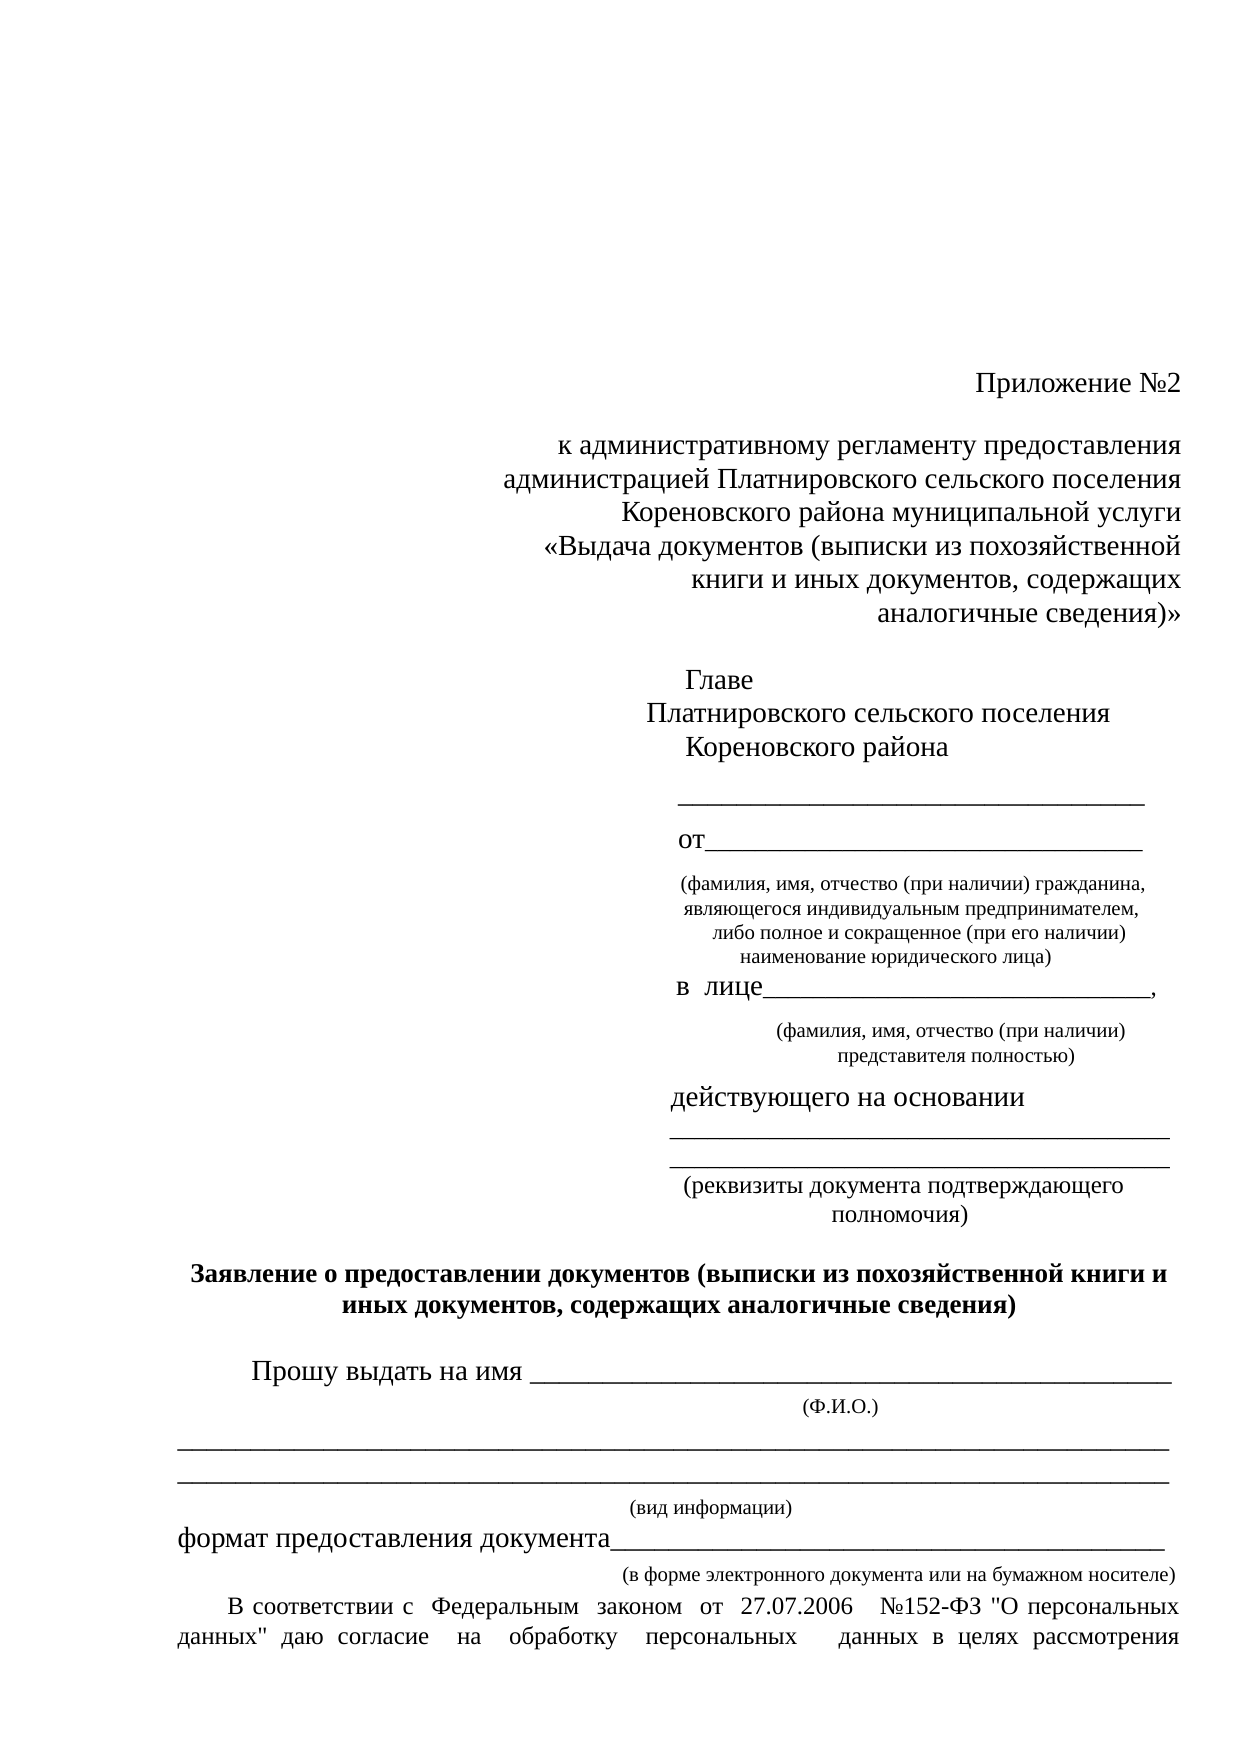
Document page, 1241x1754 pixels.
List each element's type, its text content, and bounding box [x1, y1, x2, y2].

text В соответствии с Федеральным законом от 27.07.2006 №152-ФЗ "О персональных данных" даю согласие на обработку персональных данных в целях рассмотрения [177, 1587, 1181, 1650]
text ________________________________________ [591, 1142, 1181, 1171]
text ________________________________ [591, 775, 1181, 809]
text администрацией Платнировского сельского поселения [177, 461, 1181, 494]
text Платнировского сельского поселения [177, 696, 1181, 729]
text (в форме электронного документа или на бумажном носителе) [177, 1554, 1181, 1587]
text наименование юридического лица) [177, 944, 1181, 968]
text Кореновского района муниципальной услуги [177, 494, 1181, 528]
text полномочия) [177, 1199, 1181, 1228]
text (реквизиты документа подтверждающего [177, 1171, 1181, 1199]
text от___________________________________ [591, 821, 1181, 855]
text действующего на основании [591, 1079, 1181, 1113]
text Прошу выдать на имя ____________________________________________ [177, 1353, 1181, 1386]
text либо полное и сокращенное (при его наличии) [177, 920, 1181, 944]
text книги и иных документов, содержащих [177, 561, 1181, 595]
text к административному регламенту предоставления [177, 427, 1181, 461]
text Приложение №2 [177, 365, 1181, 398]
text (Ф.И.О.) [177, 1386, 1181, 1420]
text Кореновского района [591, 729, 1181, 763]
text ____________________________________________________________________ [177, 1420, 1181, 1453]
text являющегося индивидуальным предпринимателем, [177, 896, 1181, 920]
text в лице_______________________________, [591, 968, 1181, 1002]
text (фамилия, имя, отчество (при наличии) представителя полностью) [591, 1014, 1181, 1067]
text Главе [177, 662, 1181, 696]
text аналогичные сведения)» [177, 595, 1181, 628]
text (фамилия, имя, отчество (при наличии) гражданина, [177, 867, 1181, 896]
text ________________________________________ [591, 1113, 1181, 1142]
text ____________________________________________________________________ [177, 1453, 1181, 1487]
text (вид информации) [177, 1487, 1181, 1520]
text Заявление о предоставлении документов (выписки из похозяйственной книги и иных документов, содержащих аналогичные сведения) [177, 1257, 1181, 1319]
text формат предоставления документа______________________________________ [177, 1520, 1181, 1554]
text «Выдача документов (выписки из похозяйственной [177, 528, 1181, 561]
